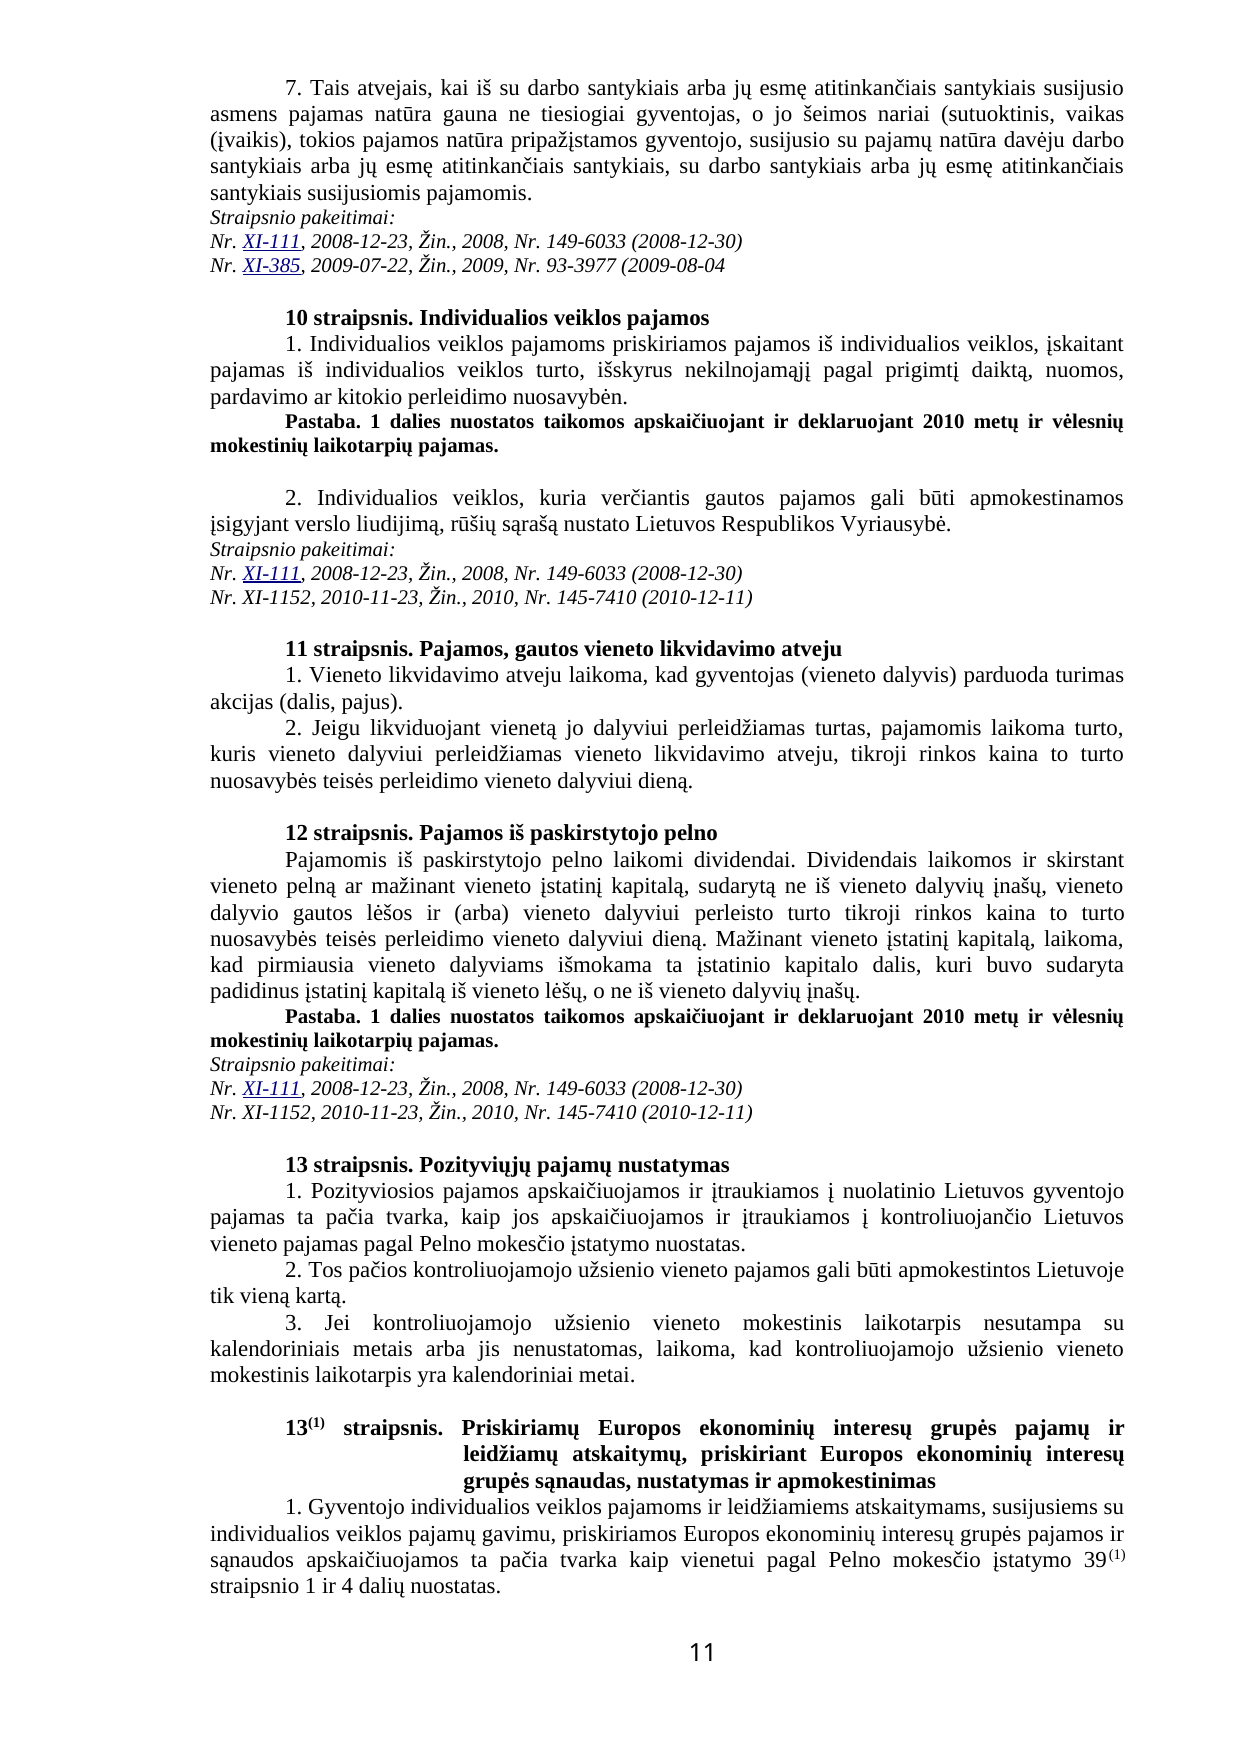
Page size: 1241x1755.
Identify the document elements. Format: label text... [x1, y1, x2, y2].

text Pajamomis iš paskirstytojo pelno laikomi dividendai. Dividendais laikomos ir skirstant vieneto pelną ar mažinant vieneto įstatinį kapitalą, sudarytą ne iš vieneto dalyvių įnašų, vieneto dalyvio gautos lėšos ir (arba) vieneto dalyviui perleisto turto tikroji rinkos kaina to turto nuosavybės teisės perleidimo vieneto dalyviui dieną. Mažinant vieneto įstatinį kapitalą, laikoma, kad pirmiausia vieneto dalyviams išmokama ta įstatinio kapitalo dalis, kuri buvo sudaryta padidinus įstatinį kapitalą iš vieneto lėšų, o ne iš vieneto dalyvių įnašų. [210, 846, 1126, 1004]
text Pastaba. 1 dalies nuostatos taikomos apskaičiuojant ir deklaruojant 2010 metų ir vėlesnių mokestinių laikotarpių pajamas. [210, 409, 1126, 457]
text 2. Tos pačios kontroliuojamojo užsienio vieneto pajamos gali būti apmokestintos Lietuvoje tik vieną kartą. [210, 1256, 1126, 1309]
text 13(1) straipsnis. Priskiriamų Europos ekonominių interesų grupės pajamų ir leidžiamų atskaitymų, priskiriant Europos ekonominių interesų grupės sąnaudas, nustatymas ir apmokestinimas [285, 1414, 1126, 1493]
text 2. Individualios veiklos, kuria verčiantis gautos pajamos gali būti apmokestinamos įsigyjant verslo liudijimą, rūšių sąrašą nustato Lietuvos Respublikos Vyriausybė. [210, 484, 1126, 536]
text 1. Vieneto likvidavimo atveju laikoma, kad gyventojas (vieneto dalyvis) parduoda turimas akcijas (dalis, pajus). [210, 661, 1126, 714]
text 1. Gyventojo individualios veiklos pajamoms ir leidžiamiems atskaitymams, susijusiems su individualios veiklos pajamų gavimu, priskiriamos Europos ekonominių interesų grupės pajamos ir sąnaudos apskaičiuojamos ta pačia tvarka kaip vienetui pagal Pelno mokesčio įstatymo 39(1) straipsnio 1 ir 4 dalių nuostatas. [210, 1493, 1126, 1599]
text Nr. XI-111, 2008-12-23, Žin., 2008, Nr. 149-6033 (2008-12-30) [210, 229, 1126, 253]
text Straipsnio pakeitimai: [210, 205, 1126, 229]
text Nr. XI-111, 2008-12-23, Žin., 2008, Nr. 149-6033 (2008-12-30) [210, 561, 1126, 584]
text 7. Tais atvejais, kai iš su darbo santykiais arba jų esmę atitinkančiais santykiais susijusio asmens pajamas natūra gauna ne tiesiogiai gyventojas, o jo šeimos nariai (sutuoktinis, vaikas (įvaikis), tokios pajamos natūra pripažįstamos gyventojo, susijusio su pajamų natūra davėju darbo santykiais arba jų esmę atitinkančiais santykiais, su darbo santykiais arba jų esmę atitinkančiais santykiais susijusiomis pajamomis. [210, 73, 1126, 205]
text Nr. XI-385, 2009-07-22, Žin., 2009, Nr. 93-3977 (2009-08-04 [210, 253, 1126, 277]
text 3. Jei kontroliuojamojo užsienio vieneto mokestinis laikotarpis nesutampa su kalendoriniais metais arba jis nenustatomas, laikoma, kad kontroliuojamojo užsienio vieneto mokestinis laikotarpis yra kalendoriniai metai. [210, 1309, 1126, 1388]
text Nr. XI-1152, 2010-11-23, Žin., 2010, Nr. 145-7410 (2010-12-11) [210, 584, 1126, 609]
text 1. Individualios veiklos pajamoms priskiriamos pajamos iš individualios veiklos, įskaitant pajamas iš individualios veiklos turto, išskyrus nekilnojamąjį pagal prigimtį daiktą, nuomos, pardavimo ar kitokio perleidimo nuosavybėn. [210, 330, 1126, 409]
text 10 straipsnis. Individualios veiklos pajamos [210, 304, 1126, 330]
text Straipsnio pakeitimai: [210, 536, 1126, 561]
text 11 straipsnis. Pajamos, gautos vieneto likvidavimo atveju [210, 635, 1126, 661]
text 1. Pozityviosios pajamos apskaičiuojamos ir įtraukiamos į nuolatinio Lietuvos gyventojo pajamas ta pačia tvarka, kaip jos apskaičiuojamos ir įtraukiamos į kontroliuojančio Lietuvos vieneto pajamas pagal Pelno mokesčio įstatymo nuostatas. [210, 1177, 1126, 1256]
text Nr. XI-111, 2008-12-23, Žin., 2008, Nr. 149-6033 (2008-12-30) [210, 1076, 1126, 1100]
text Nr. XI-1152, 2010-11-23, Žin., 2010, Nr. 145-7410 (2010-12-11) [210, 1100, 1126, 1124]
text Pastaba. 1 dalies nuostatos taikomos apskaičiuojant ir deklaruojant 2010 metų ir vėlesnių mokestinių laikotarpių pajamas. [210, 1004, 1126, 1052]
text 13 straipsnis. Pozityviųjų pajamų nustatymas [210, 1151, 1126, 1177]
text 2. Jeigu likviduojant vienetą jo dalyviui perleidžiamas turtas, pajamomis laikoma turto, kuris vieneto dalyviui perleidžiamas vieneto likvidavimo atveju, tikroji rinkos kaina to turto nuosavybės teisės perleidimo vieneto dalyviui dieną. [210, 714, 1126, 793]
text 12 straipsnis. Pajamos iš paskirstytojo pelno [210, 819, 1126, 846]
text Straipsnio pakeitimai: [210, 1052, 1126, 1076]
